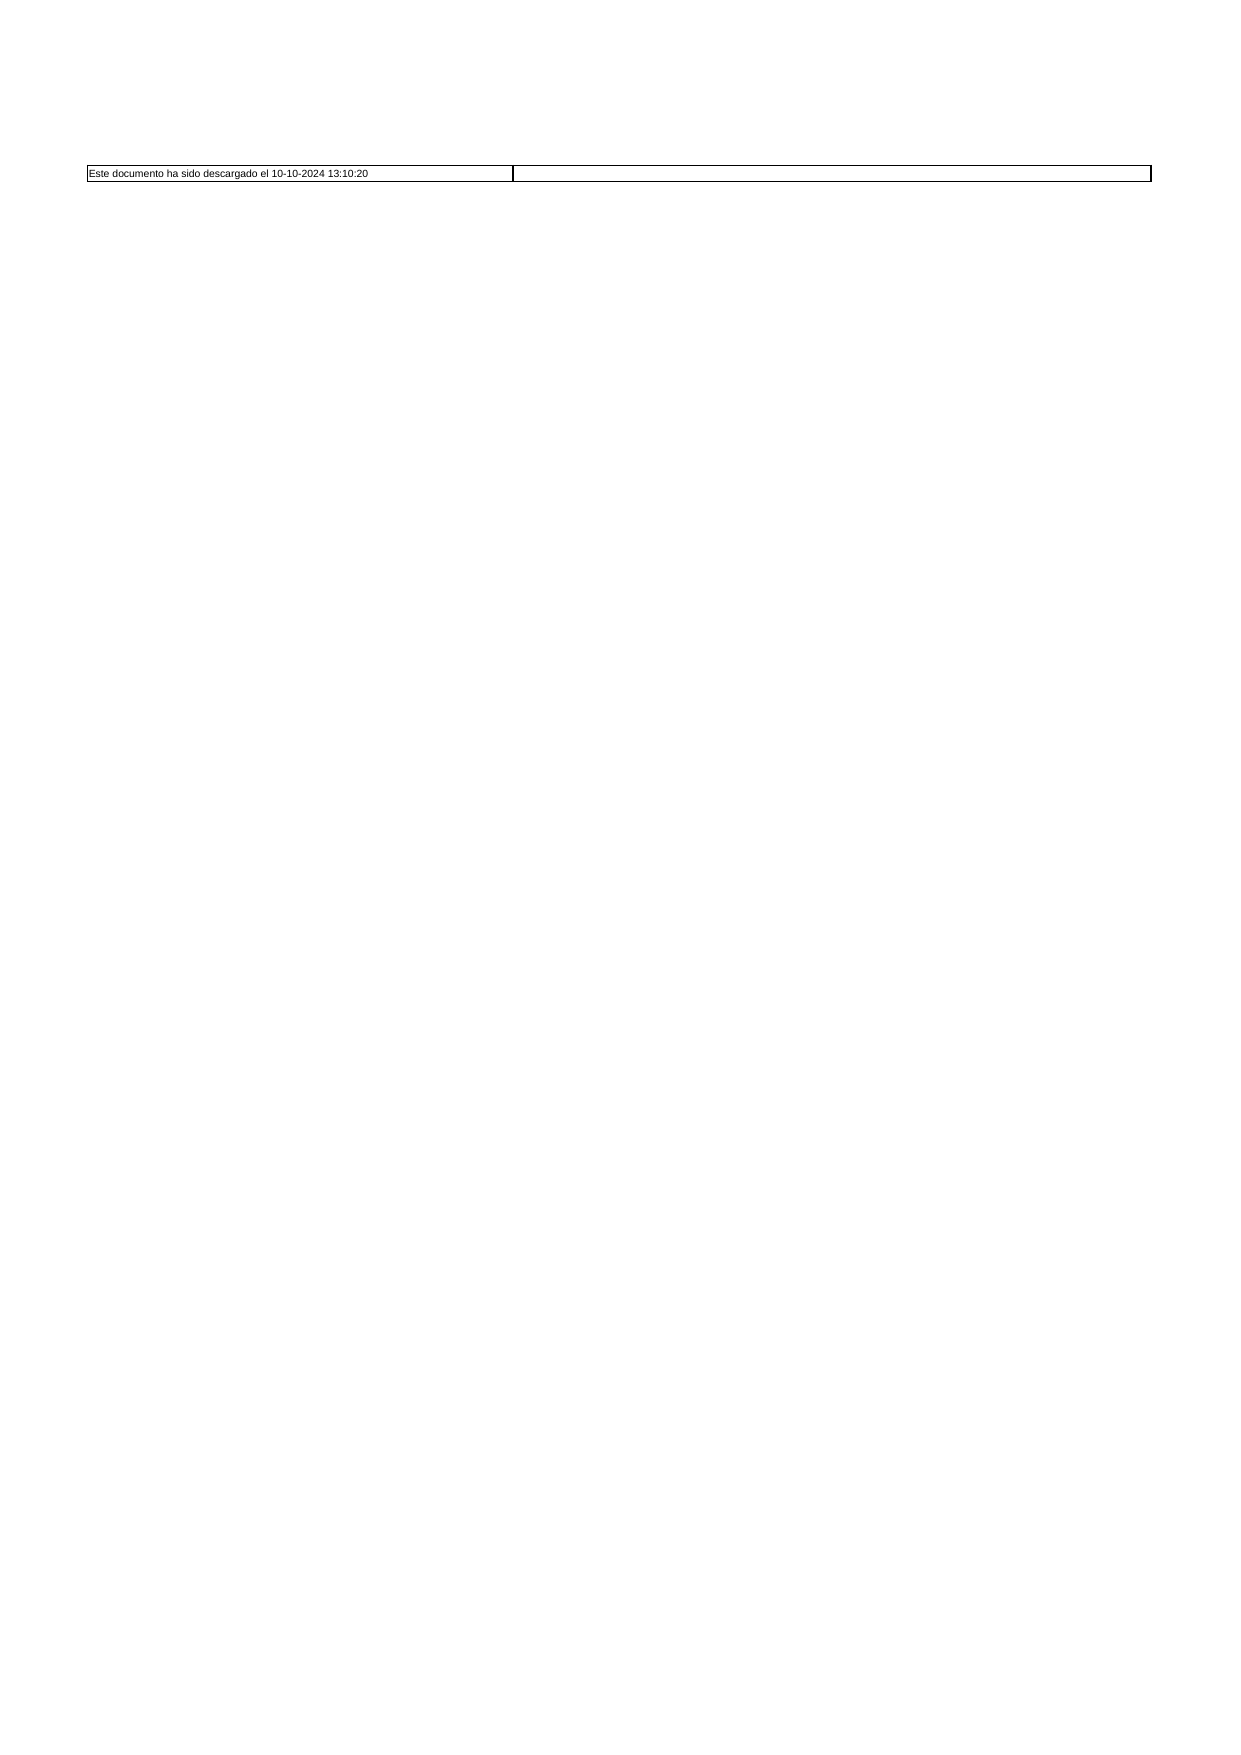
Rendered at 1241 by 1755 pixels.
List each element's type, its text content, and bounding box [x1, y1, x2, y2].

table_cell Este documento ha sido descargado el 10-10-2024 13:10:20 [88, 166, 512, 181]
table_cell [514, 166, 1150, 181]
